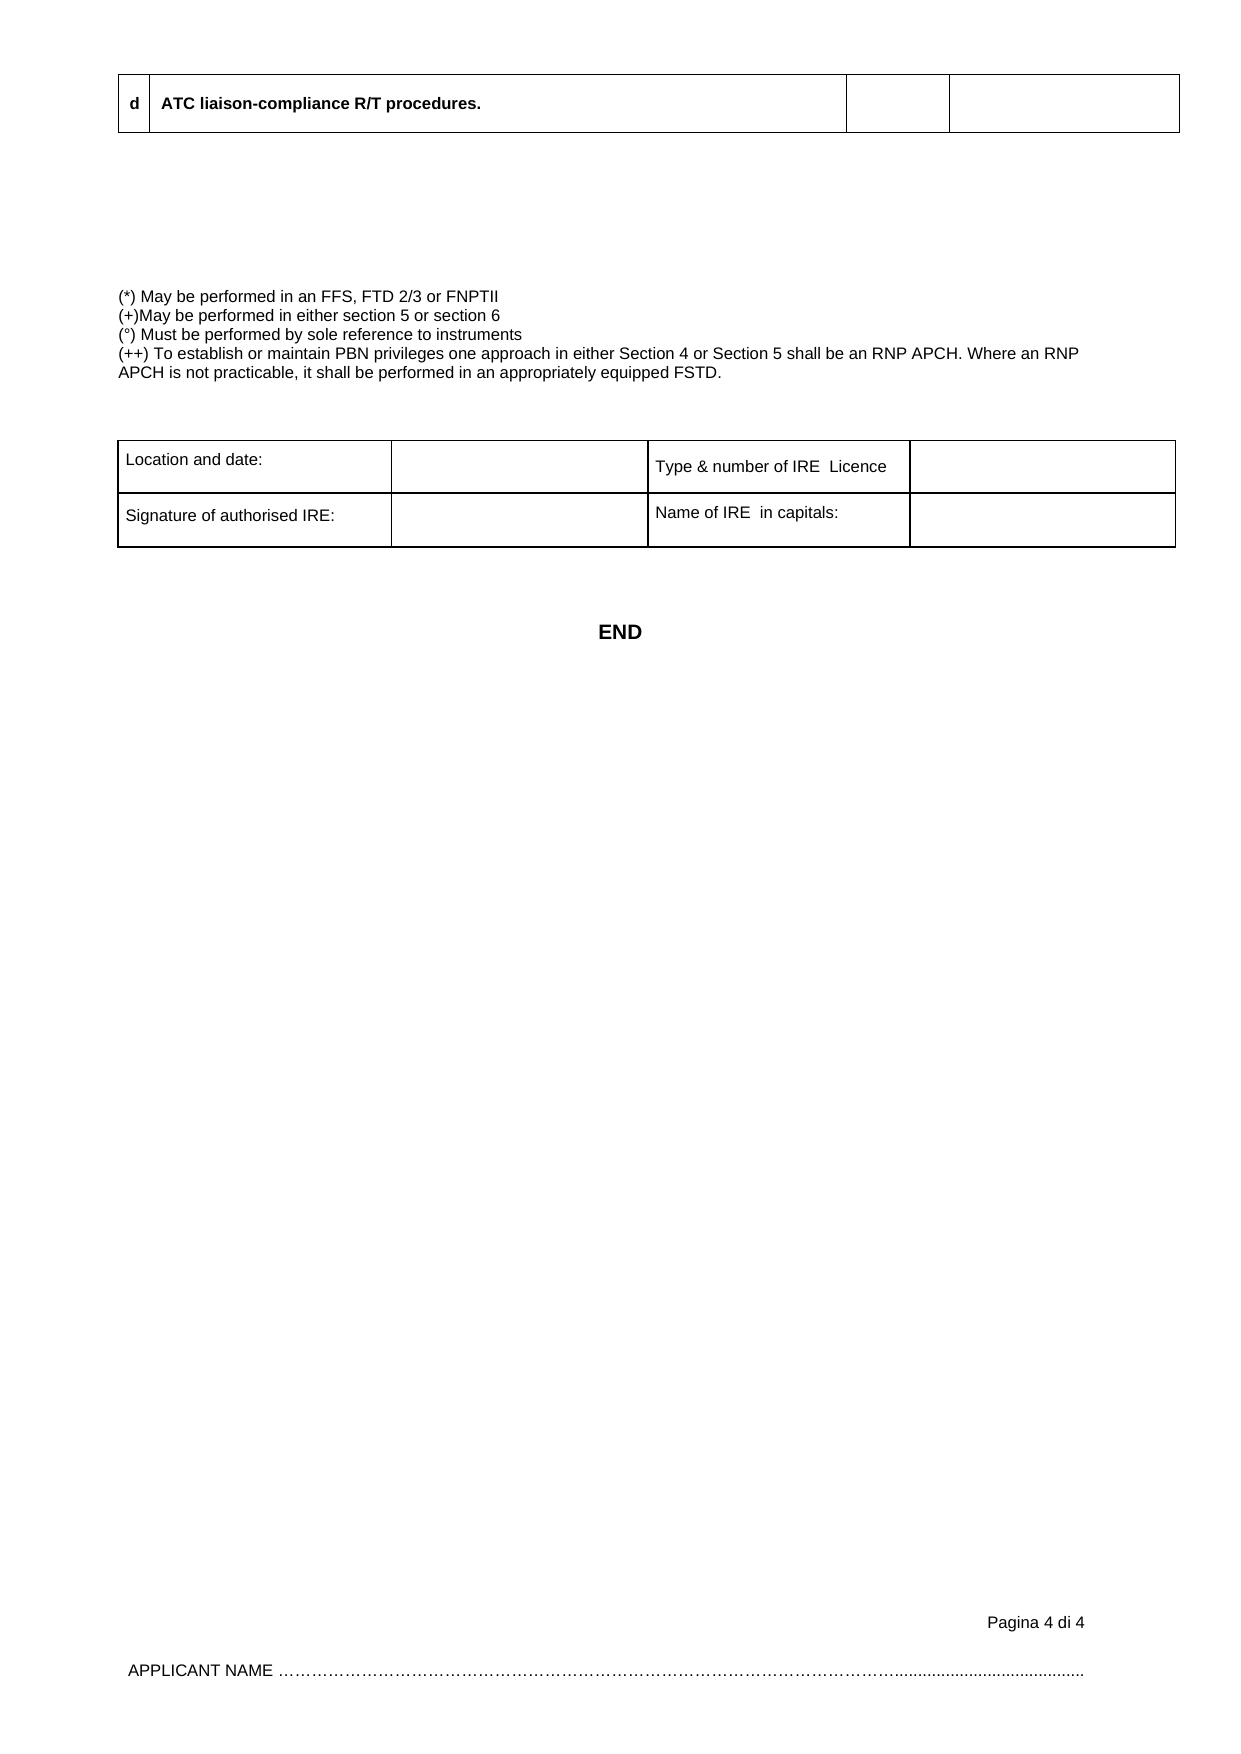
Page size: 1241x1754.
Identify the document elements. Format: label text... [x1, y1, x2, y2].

table_cell [847, 75, 949, 132]
table_cell Name of IRE in capitals: [649, 494, 909, 546]
text (++) To establish or maintain PBN privileges one approach in either Section 4 or Section 5 shall be an RNP APCH. Where an RNP APCH is not practicable, it shall be performed in an appropriately equipped FSTD. [118, 344, 1122, 382]
text (+)May be performed in either section 5 or section 6 [118, 306, 1122, 325]
text (*) May be performed in an FFS, FTD 2/3 or FNPTII [118, 287, 1122, 306]
table_header [392, 441, 647, 492]
table_cell [950, 75, 1179, 132]
table_cell [911, 494, 1175, 546]
table_header [911, 441, 1175, 492]
text END [118, 619, 1122, 643]
table_cell Signature of authorised IRE: [119, 494, 391, 546]
table_cell d [119, 75, 149, 132]
text (°) Must be performed by sole reference to instruments [118, 325, 1122, 344]
table_cell [392, 494, 647, 546]
table_header Location and date: [119, 441, 391, 492]
table_cell ATC liaison-compliance R/T procedures. [150, 75, 846, 132]
table_header Type & number of IRE Licence [649, 441, 909, 492]
